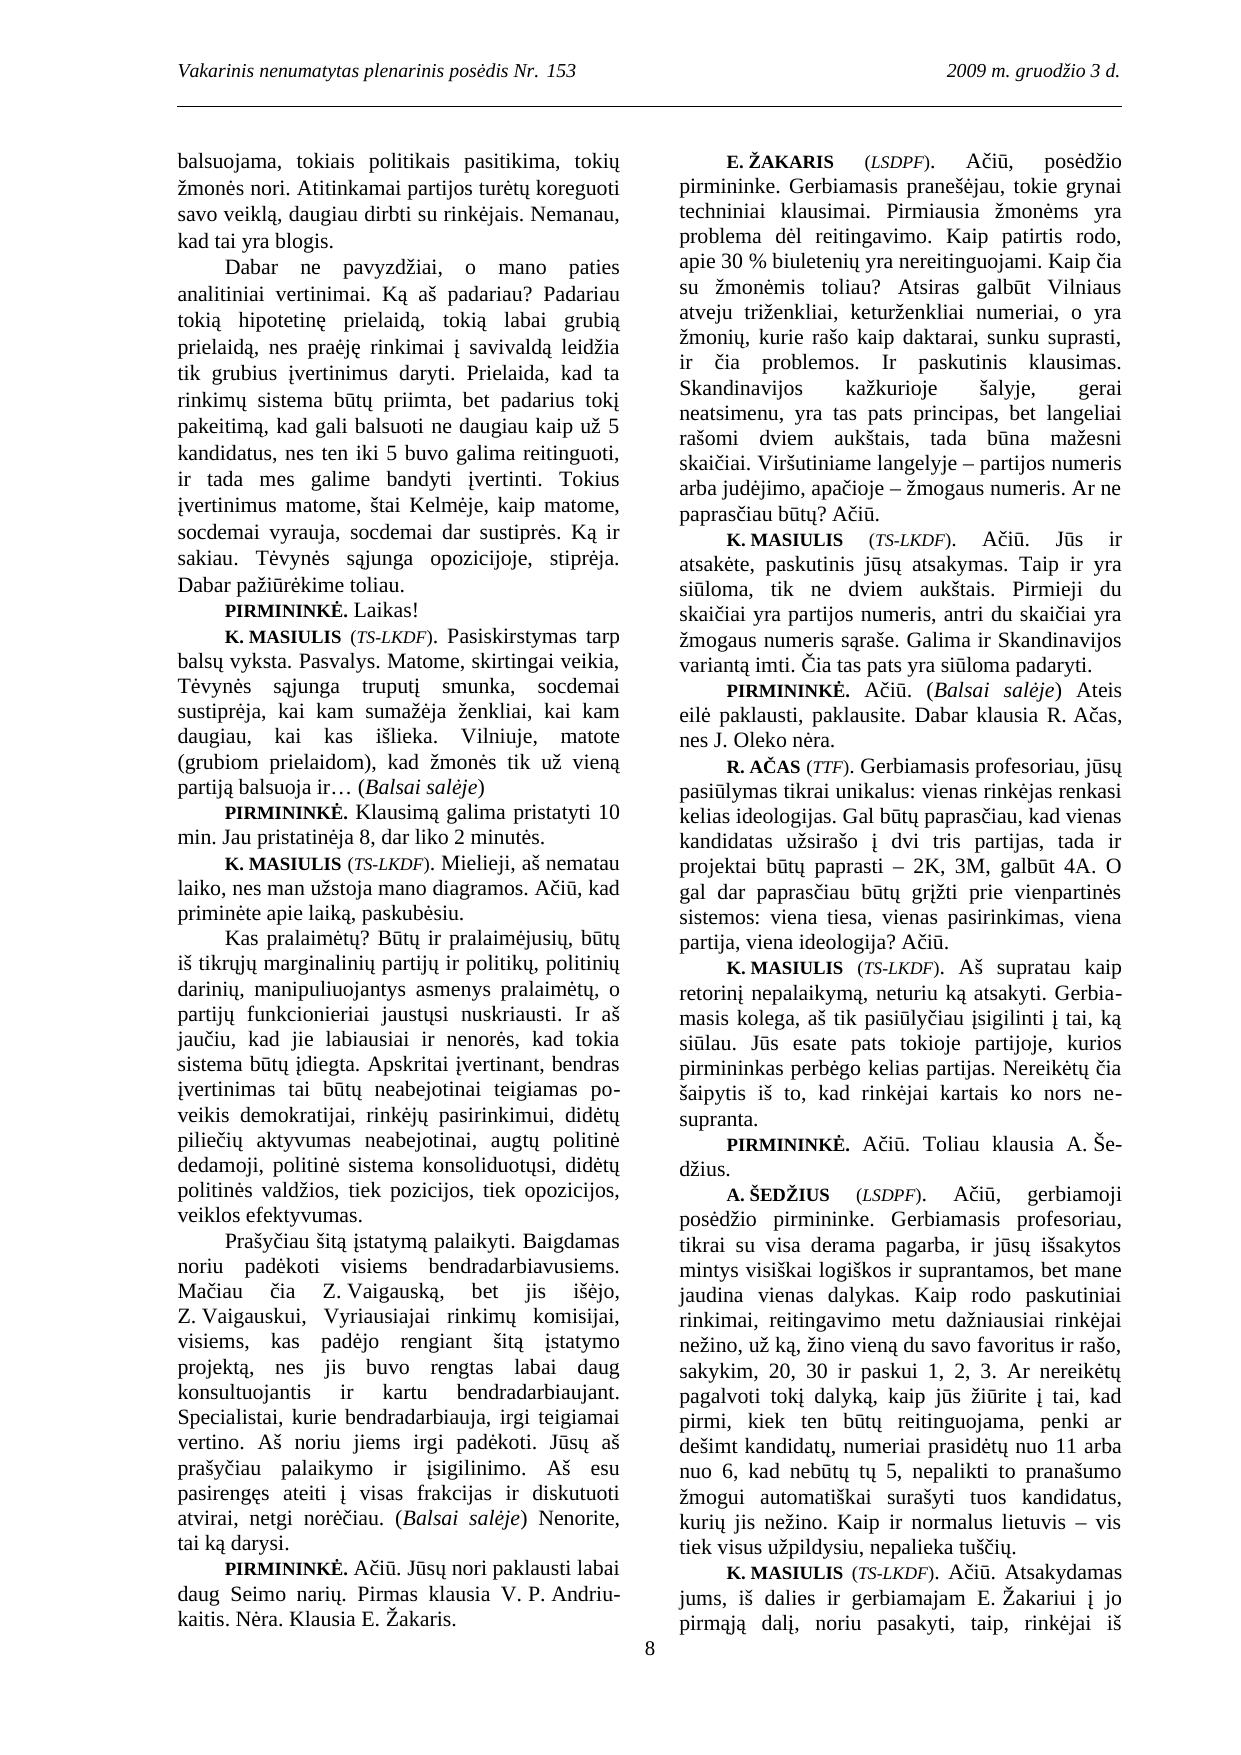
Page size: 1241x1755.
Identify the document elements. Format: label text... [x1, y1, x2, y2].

text K. MASIULIS (TS-LKDF). Aš supratau kaip retorinį nepalaikymą, neturiu ką atsakyti. Gerbia­­masis kolega, aš tik pasiūlyčiau įsigilinti į tai, ką siūlau. Jūs esate pats tokioje partijoje, kurios pirmininkas perbėgo kelias partijas. Nereikėtų čia šaipytis iš to, kad rinkėjai kartais ko nors ne­supranta. [679, 954, 1122, 1131]
text Kas pralaimėtų? Būtų ir pralaimėjusių, būtų iš tikrųjų marginalinių partijų ir politikų, politinių darinių, manipuliuojantys asmenys pralaimėtų, o partijų funkcionieriai jaustųsi nuskriausti. Ir aš jaučiu, kad jie labiausiai ir nenorės, kad tokia sistema būtų įdiegta. Apskritai įvertinant, bendras įvertinimas tai būtų neabejotinai teigiamas po­veikis demokratijai, rinkėjų pasirinkimui, didėtų piliečių aktyvumas neabejotinai, augtų politinė dedamoji, politinė sistema konsoliduotųsi, didėtų po­litinės valdžios, tiek pozicijos, tiek opozicijos, veiklos efektyvumas. [177, 925, 620, 1228]
text Prašyčiau šitą įstatymą palaikyti. Baigdamas noriu padėkoti visiems bendradarbiavusiems. Mačiau čia Z. Vaigauską, bet jis išėjo, Z. Vaigauskui, Vyriausiajai rinkimų komisijai, visiems, kas padėjo rengiant šitą įstatymo projektą, nes jis buvo rengtas labai daug konsultuojantis ir kartu bendradarbiaujant. Specialistai, kurie bendradarbiauja, irgi teigiamai vertino. Aš noriu jiems irgi padėkoti. Jūsų aš prašyčiau palaikymo ir įsigilinimo. Aš esu pasirengęs ateiti į visas frakcijas ir diskutuoti atvirai, netgi norėčiau. (Balsai salėje) Nenorite, tai ką darysi. [177, 1228, 620, 1555]
text K. MASIULIS (TS-LKDF). Pasiskirstymas tarp balsų vyksta. Pasvalys. Matome, skirtingai veikia, Tėvynės sąjunga truputį smunka, socdemai sustiprėja, kai kam sumažėja ženkliai, kai kam daugiau, kai kas išlieka. Vilniuje, matote (grubiom prielaidom), kad žmonės tik už vieną partiją balsuoja ir… (Balsai salėje) [177, 623, 620, 799]
text E. ŽAKARIS (LSDPF). Ačiū, posėdžio pirmininke. Gerbiamasis pranešėjau, tokie grynai techniniai klausimai. Pirmiausia žmonėms yra pro­blema dėl reitingavimo. Kaip patirtis rodo, apie 30 % biuletenių yra nereitinguojami. Kaip čia su žmonėmis toliau? Atsiras galbūt Vilniaus atveju triženkliai, keturženkliai numeriai, o yra žmonių, kurie rašo kaip daktarai, sunku suprasti, ir čia problemos. Ir paskutinis klausimas. Skandinavijos kažkurioje šalyje, gerai neatsimenu, yra tas pats principas, bet langeliai rašomi dviem aukštais, tada būna mažesni skaičiai. Viršutiniame langelyje – partijos numeris arba judėjimo, apačioje – žmogaus numeris. Ar ne paprasčiau būtų? Ačiū. [679, 148, 1122, 526]
text PIRMININKĖ. Ačiū. Jūsų nori paklausti labai daug Seimo narių. Pirmas klausia V. P. And­riu­kai­tis. Nėra. Klausia E. Žakaris. [177, 1555, 620, 1631]
text K. MASIULIS (TS-LKDF). Mielieji, aš nematau laiko, nes man užstoja mano diagramos. Ačiū, kad priminėte apie laiką, paskubėsiu. [177, 849, 620, 925]
text PIRMININKĖ. Klausimą galima pristatyti 10 min. Jau pristatinėja 8, dar liko 2 minutės. [177, 799, 620, 849]
text K. MASIULIS (TS-LKDF). Ačiū. Atsakydamas jums, iš dalies ir gerbiamajam E. Žakariui į jo pirmąją dalį, noriu pasakyti, taip, rinkėjai iš [679, 1559, 1122, 1635]
text A. ŠEDŽIUS (LSDPF). Ačiū, gerbiamoji posėdžio pirmininke. Gerbiamasis profesoriau, tikrai su visa derama pagarba, ir jūsų išsakytos mintys visiškai logiškos ir suprantamos, bet mane jaudina vienas dalykas. Kaip rodo paskutiniai rinkimai, reitingavimo metu dažniausiai rinkėjai nežino, už ką, žino vieną du savo favoritus ir rašo, sakykim, 20, 30 ir paskui 1, 2, 3. Ar nereikėtų pagalvoti tokį dalyką, kaip jūs žiūrite į tai, kad pirmi, kiek ten būtų reitinguojama, penki ar dešimt kandidatų, numeriai prasidėtų nuo 11 arba nuo 6, kad nebūtų tų 5, nepalikti to pranašumo žmogui automatiškai surašyti tuos kandidatus, kurių jis nežino. Kaip ir normalus lietuvis – vis tiek visus užpildysiu, nepalieka tuščių. [679, 1181, 1122, 1559]
text balsuojama, tokiais politikais pasitikima, tokių žmonės nori. Atitinkamai partijos turėtų koreguoti savo veiklą, daugiau dirbti su rinkėjais. Nemanau, kad tai yra blogis. [177, 148, 620, 253]
text R. AČAS (TTF). Gerbiamasis profesoriau, jūsų pasiūlymas tikrai unikalus: vienas rinkėjas renkasi kelias ideologijas. Gal būtų paprasčiau, kad vienas kandidatas užsirašo į dvi tris partijas, tada ir projektai būtų paprasti – 2K, 3M, galbūt 4A. O gal dar paprasčiau būtų grįžti prie vienpartinės sistemos: viena tiesa, vienas pasirinkimas, viena partija, viena ideologija? Ačiū. [679, 753, 1122, 954]
text PIRMININKĖ. Laikas! [177, 597, 620, 623]
text Dabar ne pavyzdžiai, o mano paties analitiniai vertinimai. Ką aš padariau? Padariau tokią hipotetinę prielaidą, tokią labai grubią prielaidą, nes praėję rinkimai į savivaldą leidžia tik grubius įvertinimus daryti. Prielaida, kad ta rinkimų sistema būtų priimta, bet padarius tokį pakeitimą, kad gali balsuoti ne daugiau kaip už 5 kandidatus, nes ten iki 5 buvo galima reitinguoti, ir tada mes galime bandyti įvertinti. Tokius įvertinimus matome, štai Kelmėje, kaip matome, socdemai vyrauja, socdemai dar sustiprės. Ką ir sakiau. Tėvynės sąjunga opozicijoje, stiprėja. Dabar pažiūrėkime toliau. [177, 253, 620, 597]
text PIRMININKĖ. Ačiū. Toliau klausia A. Še­džius. [679, 1131, 1122, 1181]
text PIRMININKĖ. Ačiū. (Balsai salėje) Ateis eilė paklausti, paklausite. Dabar klausia R. Ačas, nes J. Oleko nėra. [679, 677, 1122, 753]
text K. MASIULIS (TS-LKDF). Ačiū. Jūs ir atsakėte, paskutinis jūsų atsakymas. Taip ir yra siūloma, tik ne dviem aukštais. Pirmieji du skaičiai yra partijos numeris, antri du skaičiai yra žmogaus numeris sąraše. Galima ir Skandinavijos variantą imti. Čia tas pats yra siūloma padaryti. [679, 526, 1122, 677]
